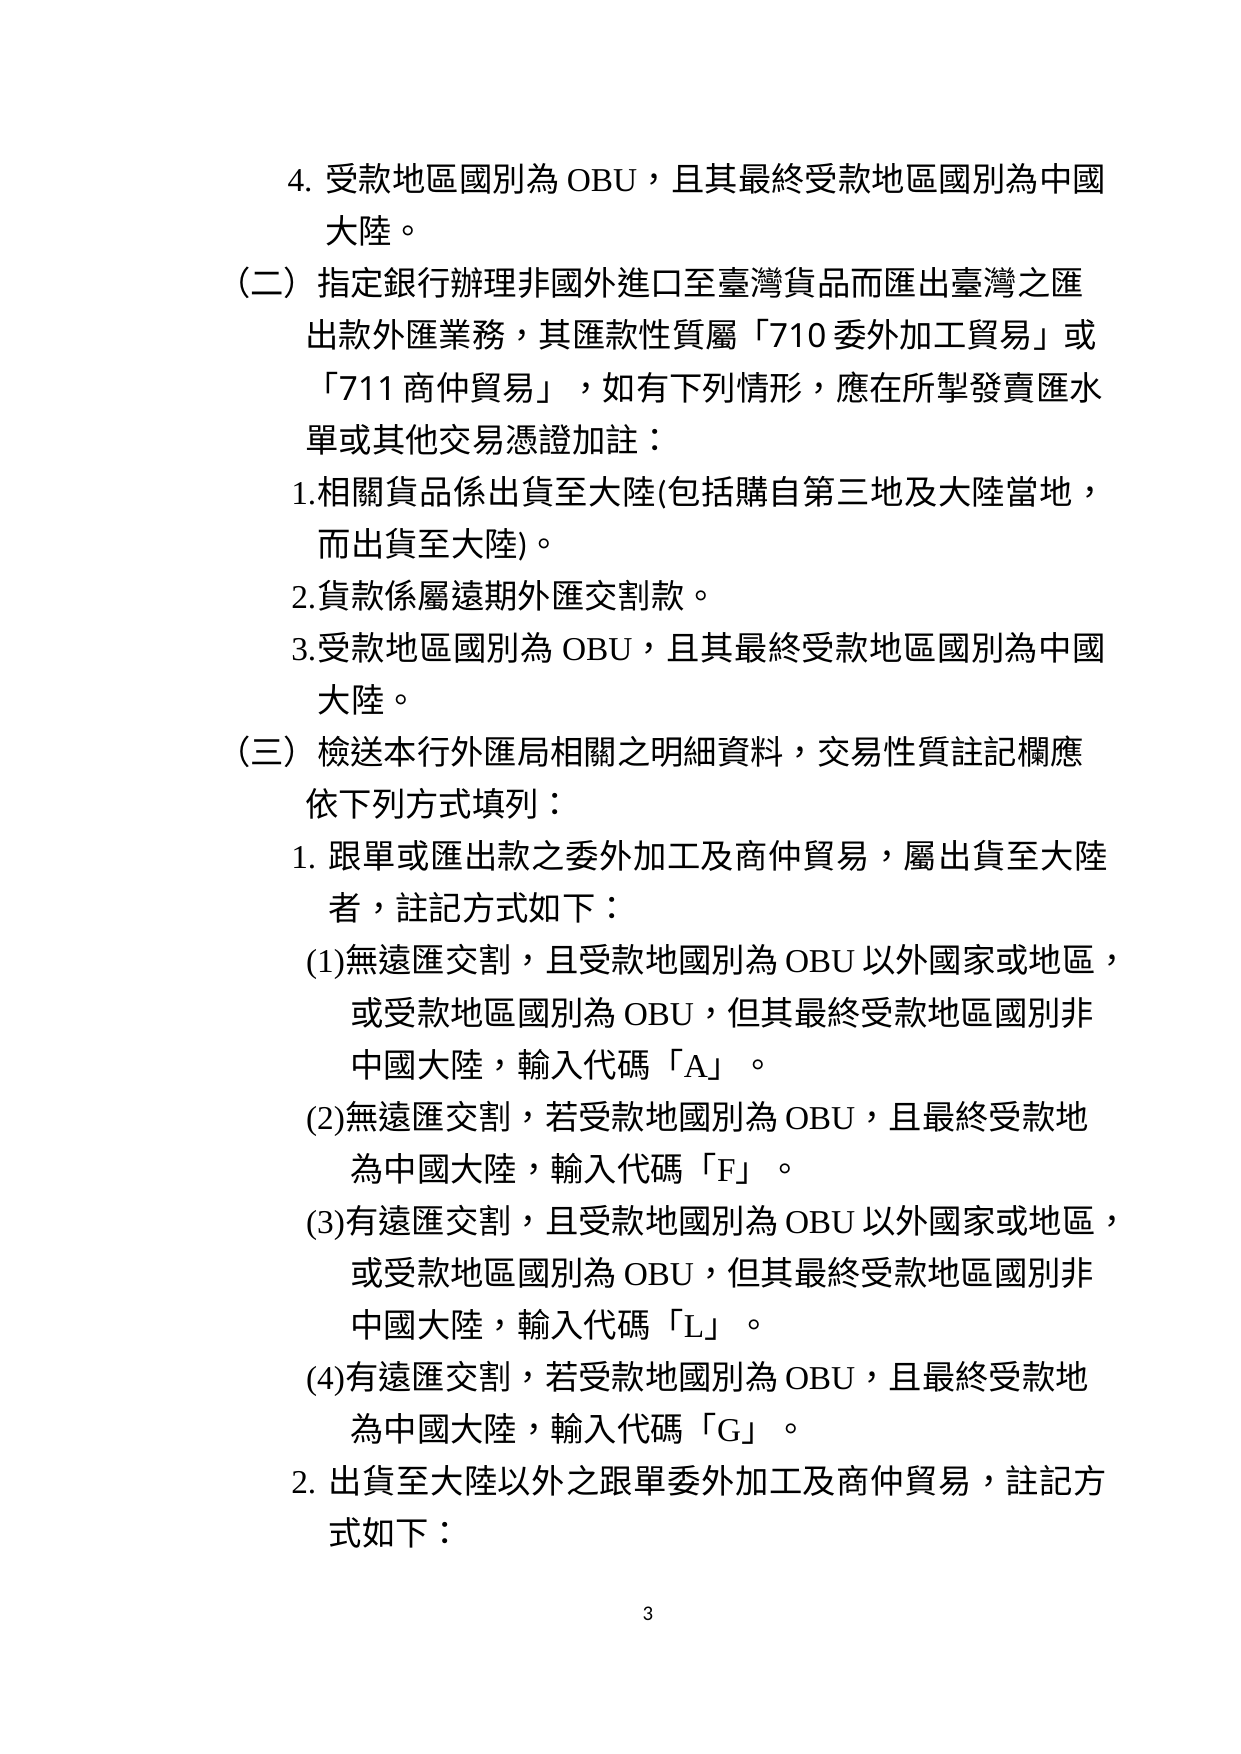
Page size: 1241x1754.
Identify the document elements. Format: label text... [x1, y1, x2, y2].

text (2)無遠匯交割，若受款地國別為OBU，且最終受款地為中國大陸，輸入代碼「F」。 [306, 1087, 1107, 1192]
text （二）指定銀行辦理非國外進口至臺灣貨品而匯出臺灣之匯出款外匯業務，其匯款性質屬「710委外加工貿易」或「711商仲貿易」，如有下列情形，應在所掣發賣匯水單或其他交易憑證加註： [217, 254, 1107, 462]
text (1)無遠匯交割，且受款地國別為OBU以外國家或地區，或受款地區國別為OBU，但其最終受款地區國別非中國大陸，輸入代碼「A」。 [306, 931, 1107, 1087]
list 出貨至大陸以外之跟單委外加工及商仲貿易，註記方式如下： [291, 1452, 1107, 1556]
text (3)有遠匯交割，且受款地國別為OBU以外國家或地區，或受款地區國別為OBU，但其最終受款地區國別非中國大陸，輸入代碼「L」。 [306, 1192, 1107, 1348]
list 受款地區國別為OBU，且其最終受款地區國別為中國大陸。 [291, 619, 1107, 723]
list 相關貨品係出貨至大陸(包括購自第三地及大陸當地，而出貨至大陸)。 [291, 462, 1107, 567]
list 跟單或匯出款之委外加工及商仲貿易，屬出貨至大陸者，註記方式如下： [291, 827, 1107, 931]
text （三）檢送本行外匯局相關之明細資料，交易性質註記欄應依下列方式填列： [217, 723, 1107, 827]
text (4)有遠匯交割，若受款地國別為OBU，且最終受款地為中國大陸，輸入代碼「G」。 [306, 1348, 1107, 1452]
list 貨款係屬遠期外匯交割款。 [291, 567, 1107, 619]
list 受款地區國別為OBU，且其最終受款地區國別為中國大陸。 [287, 150, 1107, 254]
